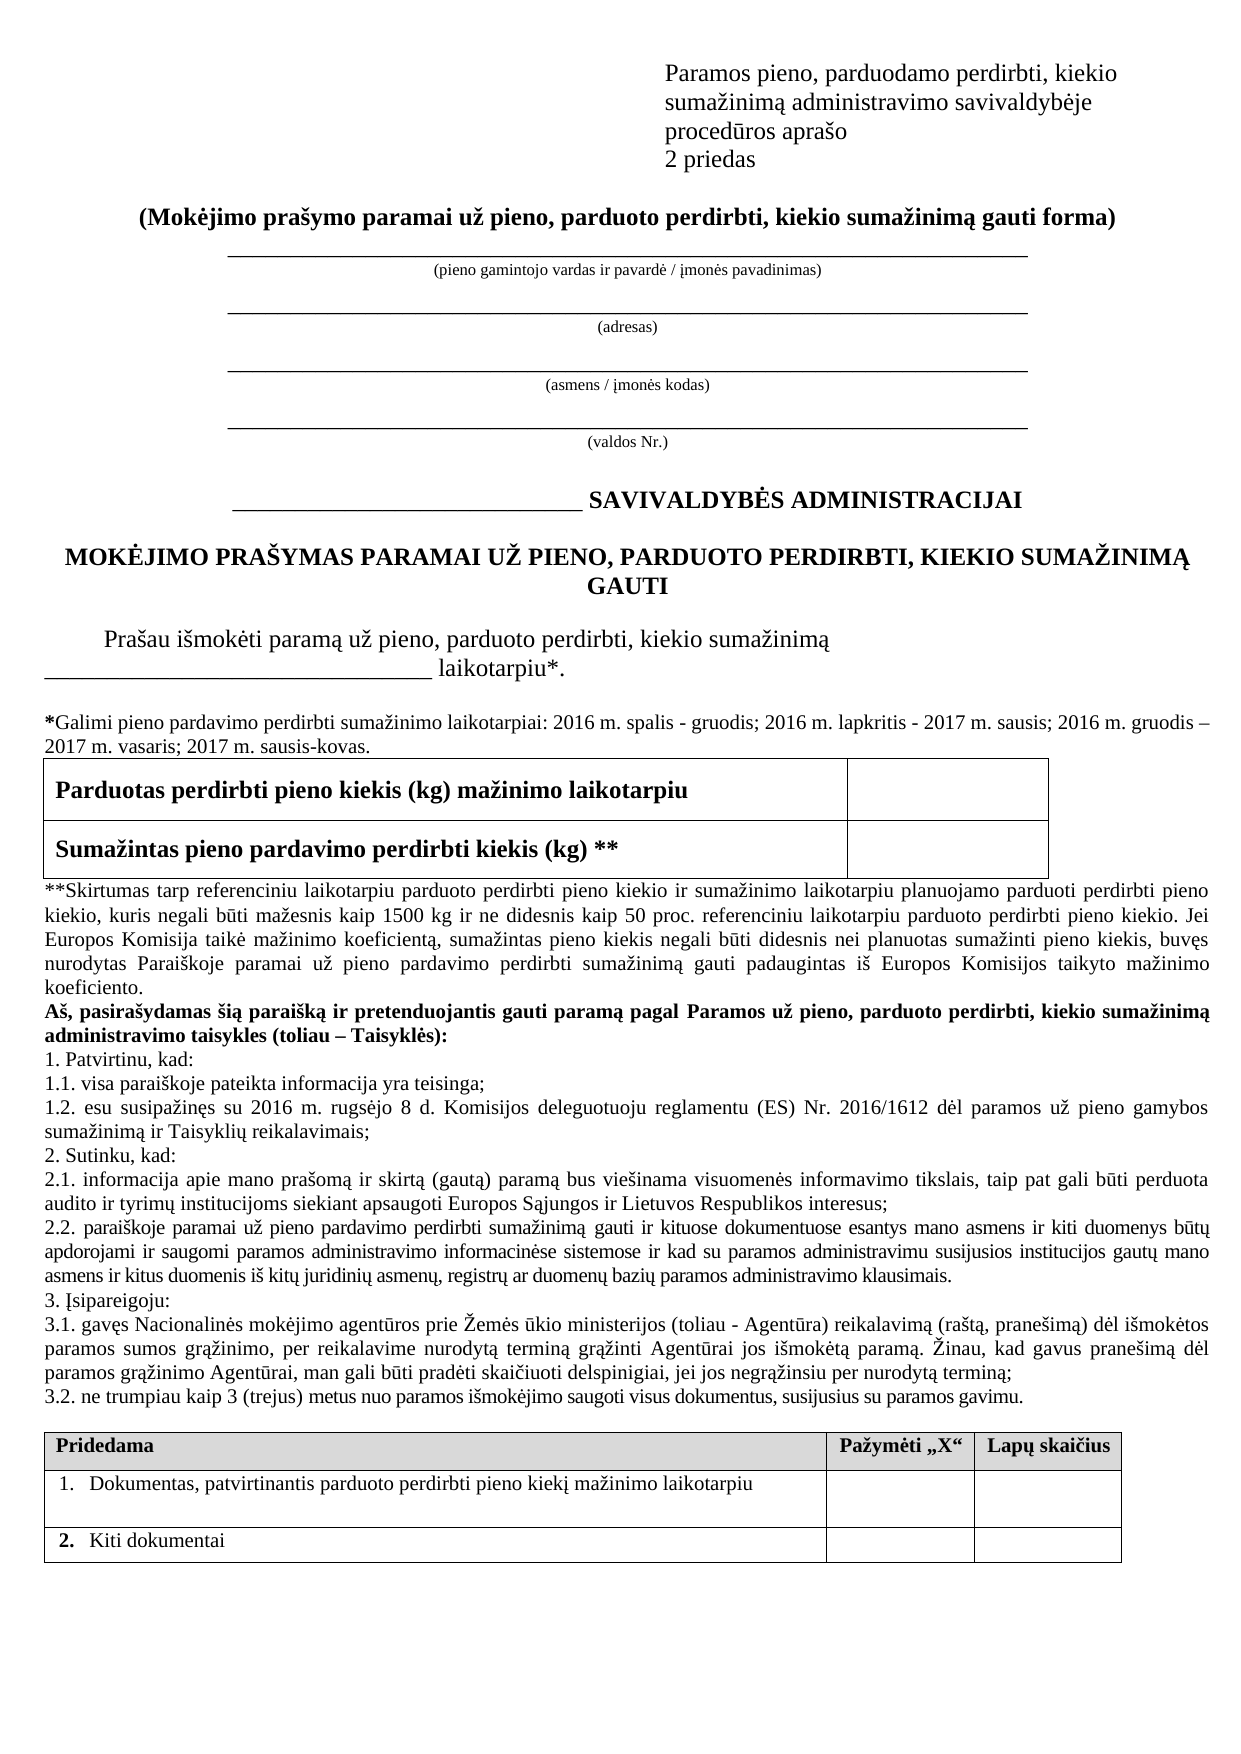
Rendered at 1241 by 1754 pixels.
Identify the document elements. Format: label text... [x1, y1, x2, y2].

text procedūros aprašo [664, 116, 1211, 144]
text *Galimi pieno pardavimo perdirbti sumažinimo laikotarpiai: 2016 m. spalis - gruodis; 2016 m. lapkritis - 2017 m. sausis; 2016 m. gruodis – 2017 m. vasaris; 2017 m. sausis-kovas. [44, 710, 1211, 758]
table_cell 1. Dokumentas, patvirtinantis parduoto perdirbti pieno kiekį mažinimo laikotarpiu [45, 1471, 826, 1527]
table_cell [975, 1471, 1121, 1527]
table_cell 2. Kiti dokumentai [45, 1528, 826, 1562]
text (pieno gamintojo vardas ir pavardė / įmonės pavadinimas) [44, 259, 1211, 288]
text 3.2. ne trumpiau kaip 3 (trejus) metus nuo paramos išmokėjimo saugoti visus dokumentus, susijusius su paramos gavimu. [44, 1384, 1211, 1408]
text 2 priedas [664, 144, 1211, 173]
text ________________________________________________________________ [44, 403, 1211, 432]
text 2. Sutinku, kad: [44, 1143, 1211, 1167]
table_cell [848, 821, 1048, 877]
text 3.1. gavęs Nacionalinės mokėjimo agentūros prie Žemės ūkio ministerijos (toliau - Agentūra) reikalavimą (raštą, pranešimą) dėl išmokėtos paramos sumos grąžinimo, per reikalavime nurodytą terminą grąžinti Agentūrai jos išmokėtą paramą. Žinau, kad gavus pranešimą dėl paramos grąžinimo Agentūrai, man gali būti pradėti skaičiuoti delspinigiai, jei jos negrąžinsiu per nurodytą terminą; [44, 1312, 1211, 1384]
text (asmens / įmonės kodas) [44, 374, 1211, 403]
text 1.2. esu susipažinęs su 2016 m. rugsėjo 8 d. Komisijos deleguotuoju reglamentu (ES) Nr. 2016/1612 dėl paramos už pieno gamybos sumažinimą ir Taisyklių reikalavimais; [44, 1095, 1211, 1143]
text ________________________________________________________________ [44, 346, 1211, 374]
table_cell [827, 1528, 974, 1562]
text (adresas) [44, 317, 1211, 346]
text Aš, pasirašydamas šią paraišką ir pretenduojantis gauti paramą pagal Paramos už pieno, parduoto perdirbti, kiekio sumažinimą administravimo taisykles (toliau – Taisyklės): [44, 999, 1211, 1047]
text ____________________________ SAVIVALDYBĖS ADMINISTRACIJAI [44, 485, 1211, 514]
text 1.1. visa paraiškoje pateikta informacija yra teisinga; [44, 1071, 1211, 1095]
table_cell [975, 1528, 1121, 1562]
text Prašau išmokėti paramą už pieno, parduoto perdirbti, kiekio sumažinimą _______________________________ laikotarpiu*. [44, 624, 1211, 681]
text (valdos Nr.) [44, 432, 1211, 461]
table_header [848, 759, 1048, 819]
text **Skirtumas tarp referenciniu laikotarpiu parduoto perdirbti pieno kiekio ir sumažinimo laikotarpiu planuojamo parduoti perdirbti pieno kiekio, kuris negali būti mažesnis kaip 1500 kg ir ne didesnis kaip 50 proc. referenciniu laikotarpiu parduoto perdirbti pieno kiekio. Jei Europos Komisija taikė mažinimo koeficientą, sumažintas pieno kiekis negali būti didesnis nei planuotas sumažinti pieno kiekis, buvęs nurodytas Paraiškoje paramai už pieno pardavimo perdirbti sumažinimą gauti padaugintas iš Europos Komisijos taikyto mažinimo koeficiento. [44, 878, 1211, 999]
text ________________________________________________________________ [44, 288, 1211, 317]
table_cell [827, 1471, 974, 1527]
table_header Parduotas perdirbti pieno kiekis (kg) mažinimo laikotarpiu [44, 759, 847, 819]
text 1. Patvirtinu, kad: [44, 1047, 1211, 1071]
text 2.2. paraiškoje paramai už pieno pardavimo perdirbti sumažinimą gauti ir kituose dokumentuose esantys mano asmens ir kiti duomenys būtų apdorojami ir saugomi paramos administravimo informacinėse sistemose ir kad su paramos administravimu susijusios institucijos gautų mano asmens ir kitus duomenis iš kitų juridinių asmenų, registrų ar duomenų bazių paramos administravimo klausimais. [44, 1215, 1211, 1287]
text 3. Įsipareigoju: [44, 1287, 1211, 1312]
text 2.1. informacija apie mano prašomą ir skirtą (gautą) paramą bus viešinama visuomenės informavimo tikslais, taip pat gali būti perduota audito ir tyrimų institucijoms siekiant apsaugoti Europos Sąjungos ir Lietuvos Respublikos interesus; [44, 1167, 1211, 1215]
table_header Pažymėti „X“ [827, 1433, 974, 1470]
table_cell Sumažintas pieno pardavimo perdirbti kiekis (kg) ** [44, 821, 847, 877]
table_header Lapų skaičius [975, 1433, 1121, 1470]
text MOKĖJIMO PRAŠYMAS PARAMAI UŽ PIENO, PARDUOTO PERDIRBTI, KIEKIO SUMAŽINIMĄ GAUTI [44, 542, 1211, 600]
text (Mokėjimo prašymo paramai už pieno, parduoto perdirbti, kiekio sumažinimą gauti forma) [44, 202, 1211, 231]
text ________________________________________________________________ [44, 231, 1211, 259]
table_header Pridedama [45, 1433, 826, 1470]
text Paramos pieno, parduodamo perdirbti, kiekio sumažinimą administravimo savivaldybėje [664, 58, 1211, 116]
